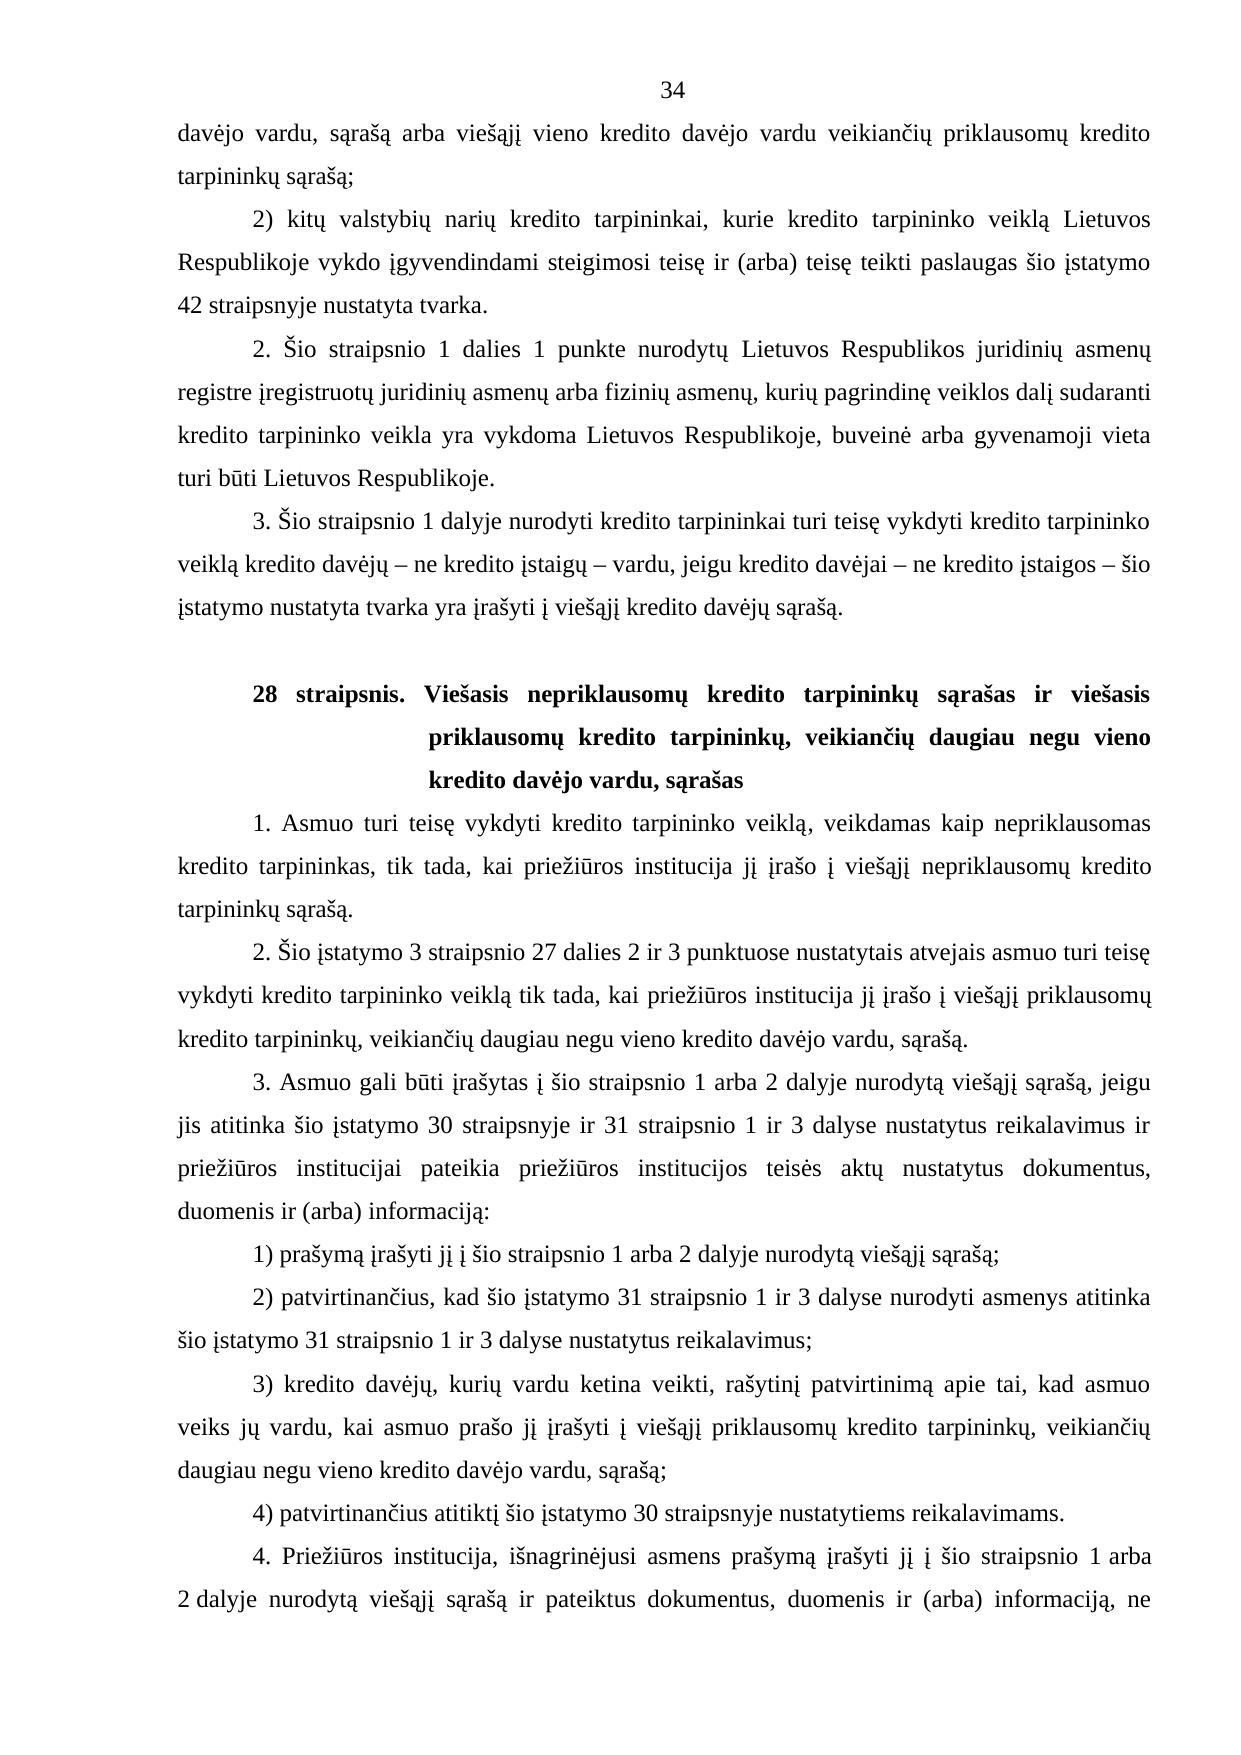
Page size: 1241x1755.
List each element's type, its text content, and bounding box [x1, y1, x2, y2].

text 2) patvirtinančius, kad šio įstatymo 31 straipsnio 1 ir 3 dalyse nurodyti asmenys atitinka šio įstatymo 31 straipsnio 1 ir 3 dalyse nustatytus reikalavimus; [177, 1282, 1152, 1354]
text 2) kitų valstybių narių kredito tarpininkai, kurie kredito tarpininko veiklą Lietuvos Respublikoje vykdo įgyvendindami steigimosi teisę ir (arba) teisę teikti paslaugas šio įstatymo 42 straipsnyje nustatyta tvarka. [177, 204, 1152, 319]
text 4. Priežiūros institucija, išnagrinėjusi asmens prašymą įrašyti jį į šio straipsnio 1 arba 2 dalyje nurodytą viešąjį sąrašą ir pateiktus dokumentus, duomenis ir (arba) informaciją, ne [177, 1541, 1152, 1613]
text davėjo vardu, sąrašą arba viešąjį vieno kredito davėjo vardu veikiančių priklausomų kredito tarpininkų sąrašą; [177, 118, 1152, 190]
text 3. Šio straipsnio 1 dalyje nurodyti kredito tarpininkai turi teisę vykdyti kredito tarpininko veiklą kredito davėjų – ne kredito įstaigų – vardu, jeigu kredito davėjai – ne kredito įstaigos – šio įstatymo nustatyta tvarka yra įrašyti į viešąjį kredito davėjų sąrašą. [177, 506, 1152, 621]
text 1) prašymą įrašyti jį į šio straipsnio 1 arba 2 dalyje nurodytą viešąjį sąrašą; [177, 1239, 1152, 1268]
text 4) patvirtinančius atitiktį šio įstatymo 30 straipsnyje nustatytiems reikalavimams. [177, 1498, 1152, 1527]
text 28 straipsnis. Viešasis nepriklausomų kredito tarpininkų sąrašas ir viešasis priklausomų kredito tarpininkų, veikiančių daugiau negu vieno kredito davėjo vardu, sąrašas [252, 679, 1152, 794]
text 3) kredito davėjų, kurių vardu ketina veikti, rašytinį patvirtinimą apie tai, kad asmuo veiks jų vardu, kai asmuo prašo jį įrašyti į viešąjį priklausomų kredito tarpininkų, veikiančių daugiau negu vieno kredito davėjo vardu, sąrašą; [177, 1369, 1152, 1484]
text 3. Asmuo gali būti įrašytas į šio straipsnio 1 arba 2 dalyje nurodytą viešąjį sąrašą, jeigu jis atitinka šio įstatymo 30 straipsnyje ir 31 straipsnio 1 ir 3 dalyse nustatytus reikalavimus ir priežiūros institucijai pateikia priežiūros institucijos teisės aktų nustatytus dokumentus, duomenis ir (arba) informaciją: [177, 1067, 1152, 1225]
text 2. Šio straipsnio 1 dalies 1 punkte nurodytų Lietuvos Respublikos juridinių asmenų registre įregistruotų juridinių asmenų arba fizinių asmenų, kurių pagrindinę veiklos dalį sudaranti kredito tarpininko veikla yra vykdoma Lietuvos Respublikoje, buveinė arba gyvenamoji vieta turi būti Lietuvos Respublikoje. [177, 334, 1152, 492]
text 2. Šio įstatymo 3 straipsnio 27 dalies 2 ir 3 punktuose nustatytais atvejais asmuo turi teisę vykdyti kredito tarpininko veiklą tik tada, kai priežiūros institucija jį įrašo į viešąjį priklausomų kredito tarpininkų, veikiančių daugiau negu vieno kredito davėjo vardu, sąrašą. [177, 937, 1152, 1052]
text 1. Asmuo turi teisę vykdyti kredito tarpininko veiklą, veikdamas kaip nepriklausomas kredito tarpininkas, tik tada, kai priežiūros institucija jį įrašo į viešąjį nepriklausomų kredito tarpininkų sąrašą. [177, 808, 1152, 923]
